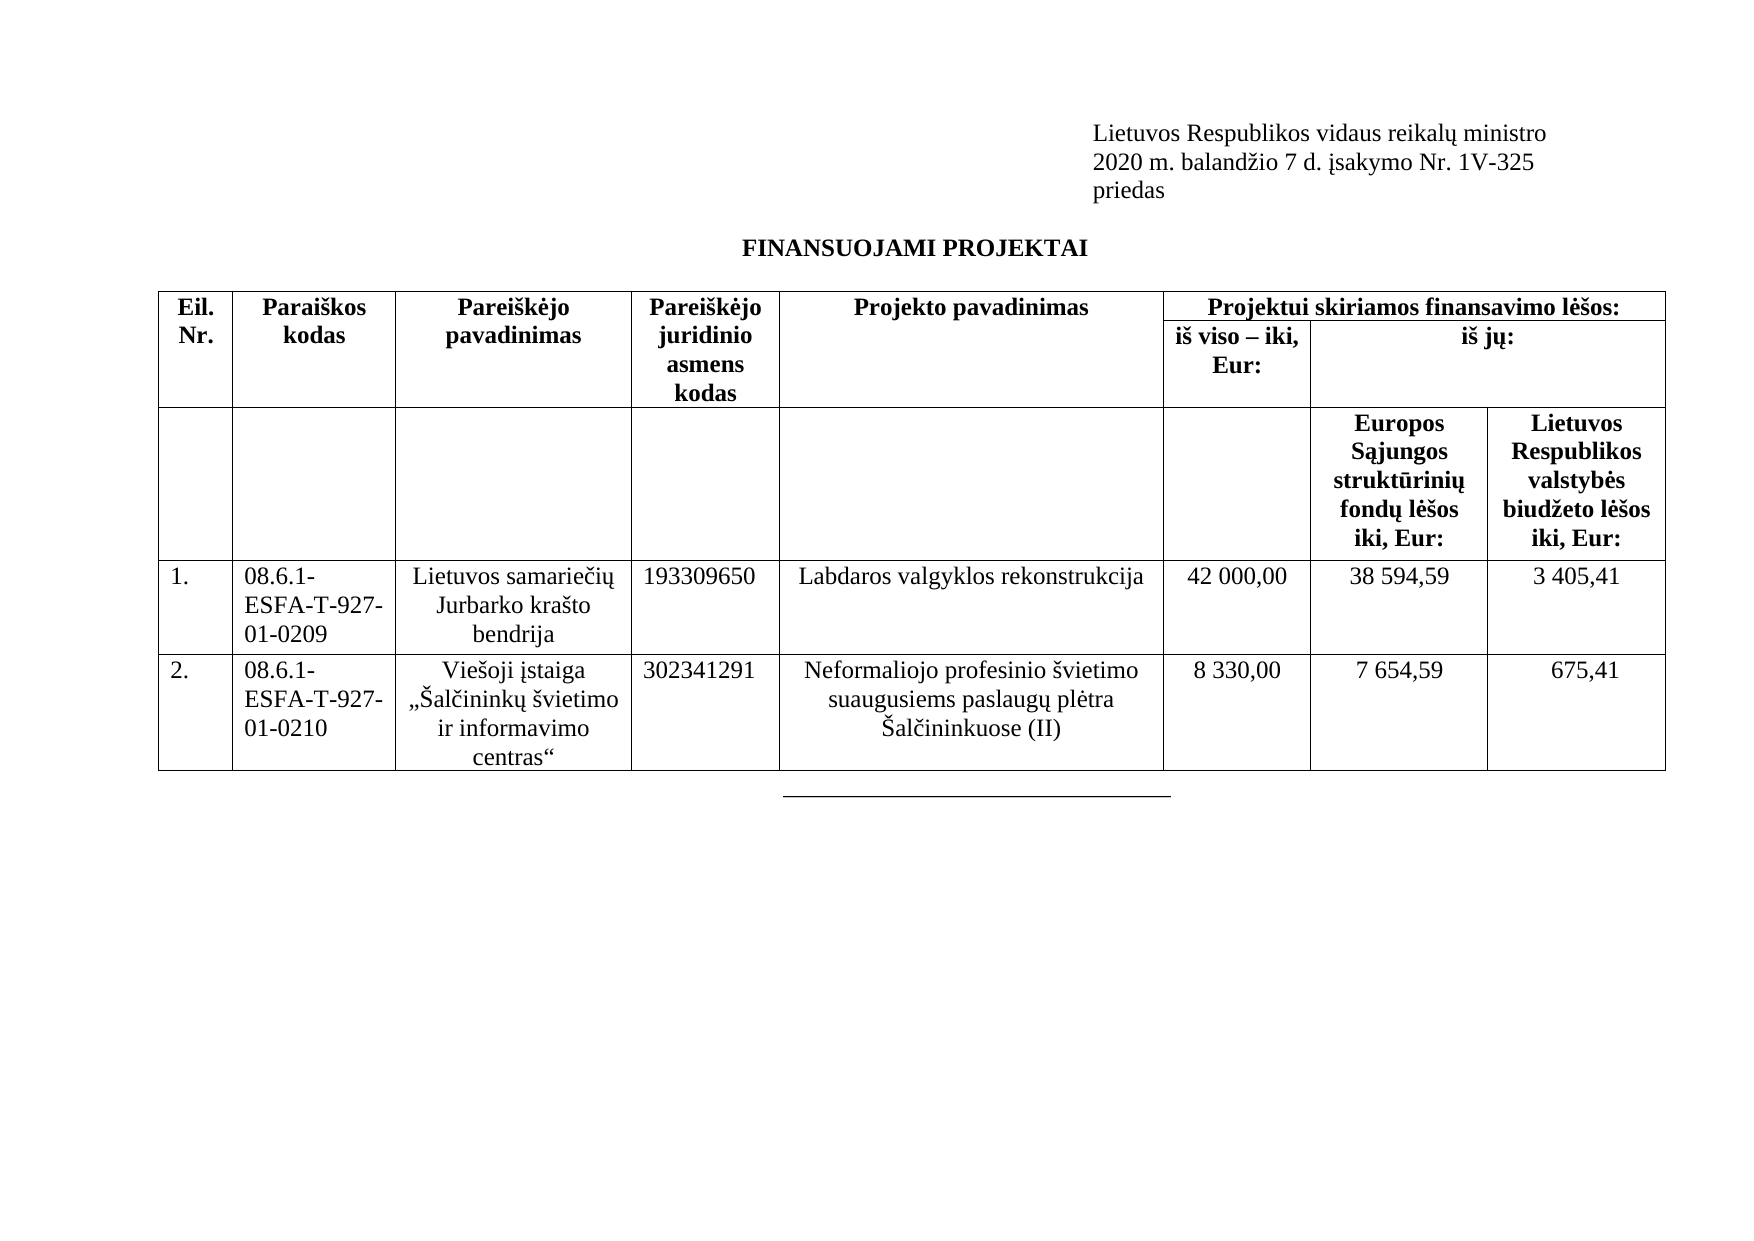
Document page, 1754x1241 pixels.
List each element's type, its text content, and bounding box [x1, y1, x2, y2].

table_header Eil. Nr. [159, 292, 232, 407]
table_cell 1. [159, 561, 232, 654]
table_cell Europos Sąjungos struktūrinių fondų lėšos iki, Eur: [1311, 408, 1487, 560]
table_cell 302341291 [632, 655, 779, 770]
table_header Projekto pavadinimas [780, 292, 1163, 407]
table_cell 675,41 [1488, 655, 1665, 770]
table_cell 7 654,59 [1311, 655, 1487, 770]
text Lietuvos Respublikos vidaus reikalų ministro [1093, 118, 1683, 147]
table_cell 2. [159, 655, 232, 770]
table_cell 38 594,59 [1311, 561, 1487, 654]
table_cell Neformaliojo profesinio švietimo suaugusiems paslaugų plėtra Šalčininkuose (II) [780, 655, 1163, 770]
table_cell iš viso – iki, Eur: [1164, 321, 1310, 407]
table_cell Lietuvos Respublikos valstybės biudžeto lėšos iki, Eur: [1488, 408, 1665, 560]
text priedas [1093, 176, 1683, 204]
table_cell iš jų: [1311, 321, 1665, 407]
text _______________________________ [148, 771, 1683, 800]
table_cell 193309650 [632, 561, 779, 654]
table_header Projektui skiriamos finansavimo lėšos: [1164, 292, 1665, 320]
table_cell 8 330,00 [1164, 655, 1310, 770]
table_cell [780, 408, 1163, 560]
table_cell [396, 408, 631, 560]
table_cell Viešoji įstaiga „Šalčininkų švietimo ir informavimo centras“ [396, 655, 631, 770]
table_cell 08.6.1-ESFA-T-927-01-0210 [233, 655, 395, 770]
table_cell Lietuvos samariečių Jurbarko krašto bendrija [396, 561, 631, 654]
text 2020 m. balandžio 7 d. įsakymo Nr. 1V-325 [1093, 147, 1683, 176]
table_cell [159, 408, 232, 560]
table_cell 08.6.1-ESFA-T-927-01-0209 [233, 561, 395, 654]
table_cell 3 405,41 [1488, 561, 1665, 654]
table_header Pareiškėjo juridinio asmens kodas [632, 292, 779, 407]
text FINANSUOJAMI PROJEKTAI [148, 233, 1683, 262]
table_cell [1164, 408, 1310, 560]
table_header Pareiškėjo pavadinimas [396, 292, 631, 407]
table_header Paraiškos kodas [233, 292, 395, 407]
table_cell Labdaros valgyklos rekonstrukcija [780, 561, 1163, 654]
table_cell [632, 408, 779, 560]
table_cell [233, 408, 395, 560]
table_cell 42 000,00 [1164, 561, 1310, 654]
